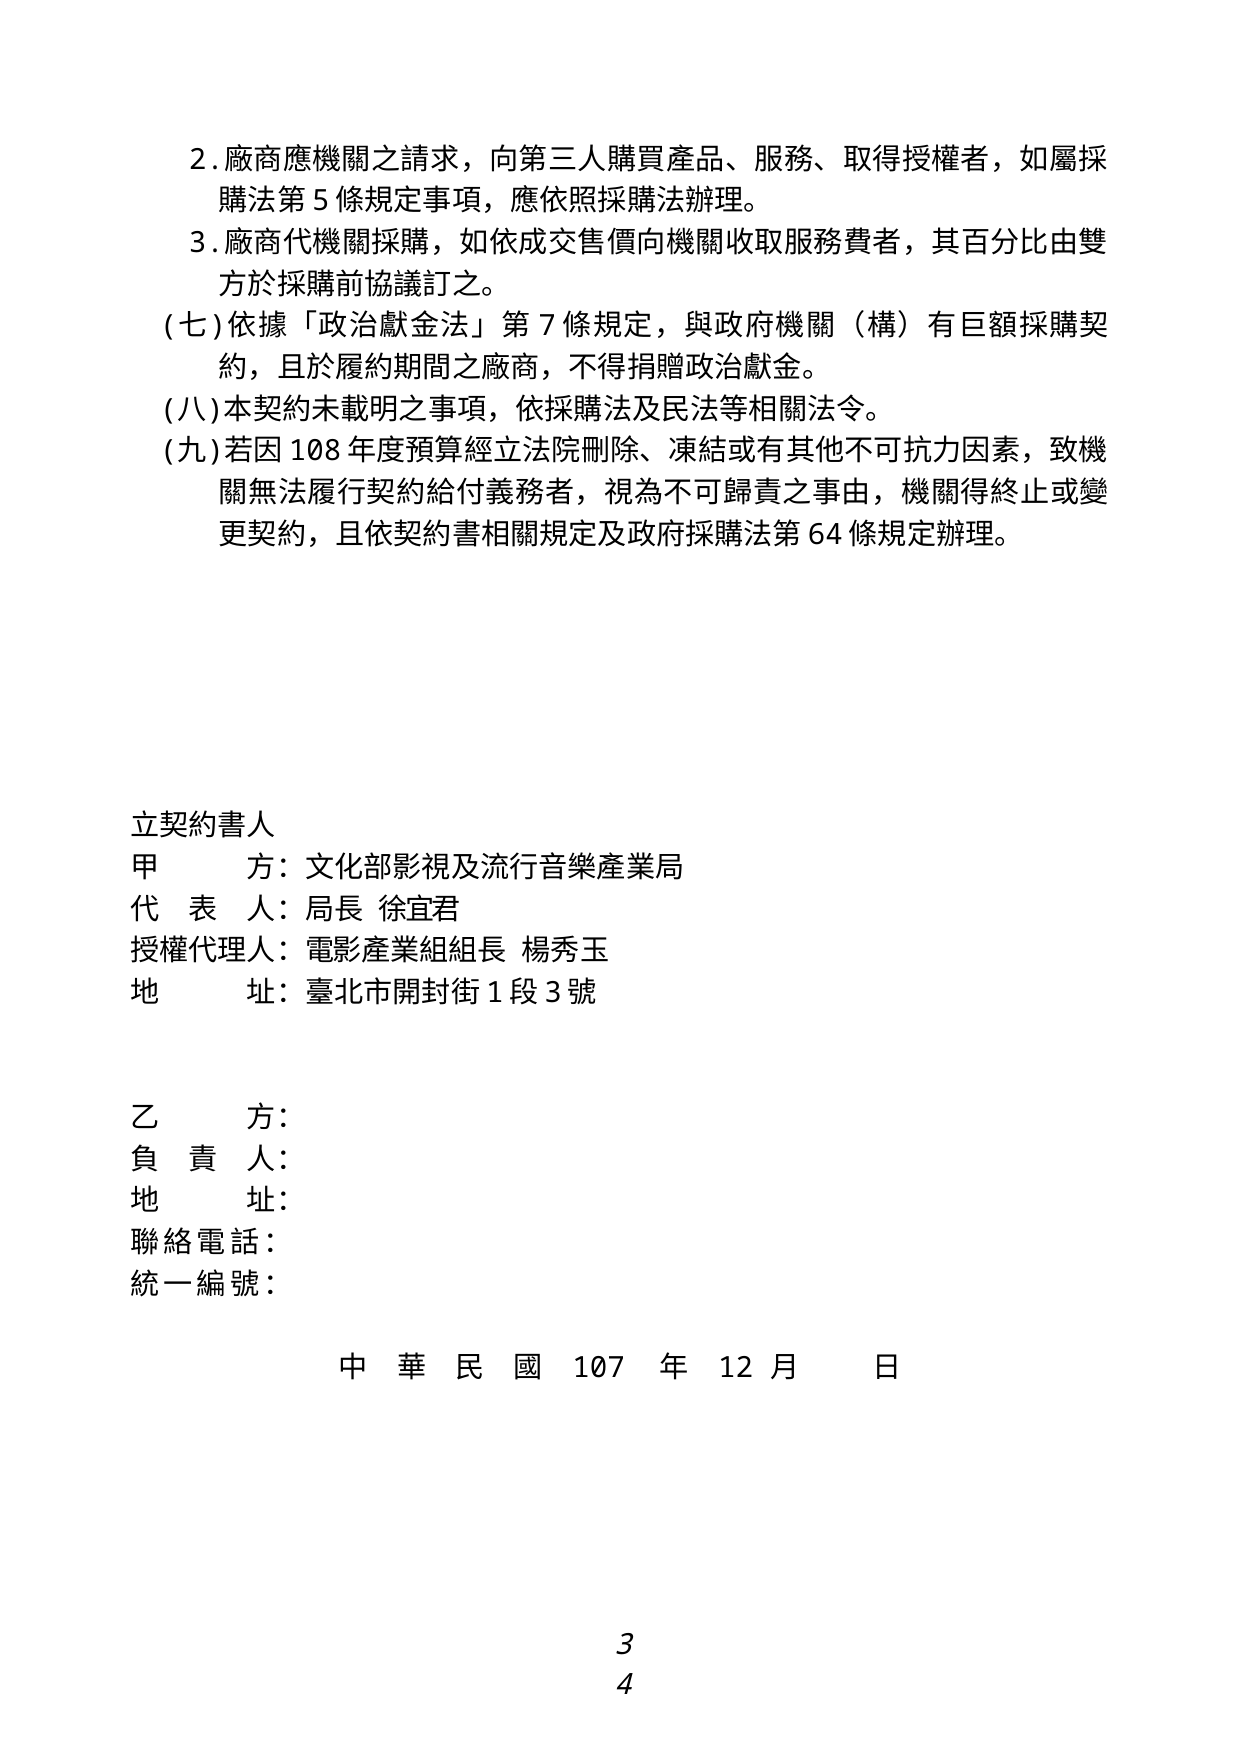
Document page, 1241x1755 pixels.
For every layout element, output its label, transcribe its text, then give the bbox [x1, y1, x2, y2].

text (八)本契約未載明之事項，依採購法及民法等相關法令。 [159, 386, 1110, 427]
text 3.廠商代機關採購，如依成交售價向機關收取服務費者，其百分比由雙方於採購前協議訂之。 [189, 219, 1110, 302]
text 中 華 民 國 107 年 12 月 日 [130, 1344, 1110, 1386]
text 地 址： [130, 1177, 1110, 1219]
text 代 表 人：局長 徐宜君 [130, 886, 1110, 927]
text (七)依據「政治獻金法」第7條規定，與政府機關（構）有巨額採購契約，且於履約期間之廠商，不得捐贈政治獻金。 [159, 302, 1110, 386]
text 乙 方： [130, 1094, 1110, 1136]
text 統一編號： [130, 1261, 1110, 1302]
text 授權代理人：電影產業組組長 楊秀玉 [130, 927, 1110, 969]
text 聯絡電話： [130, 1219, 1110, 1261]
text 2.廠商應機關之請求，向第三人購買產品、服務、取得授權者，如屬採購法第5條規定事項，應依照採購法辦理。 [189, 136, 1110, 219]
text (九)若因108年度預算經立法院刪除、凍結或有其他不可抗力因素，致機關無法履行契約給付義務者，視為不可歸責之事由，機關得終止或變更契約，且依契約書相關規定及政府採購法第64條規定辦理。 [159, 427, 1110, 552]
text 甲 方：文化部影視及流行音樂產業局 [130, 844, 1110, 886]
text 地 址：臺北市開封街1段3號 [130, 969, 1110, 1011]
text 負 責 人： [130, 1136, 1110, 1177]
text 立契約書人 [130, 802, 1110, 844]
